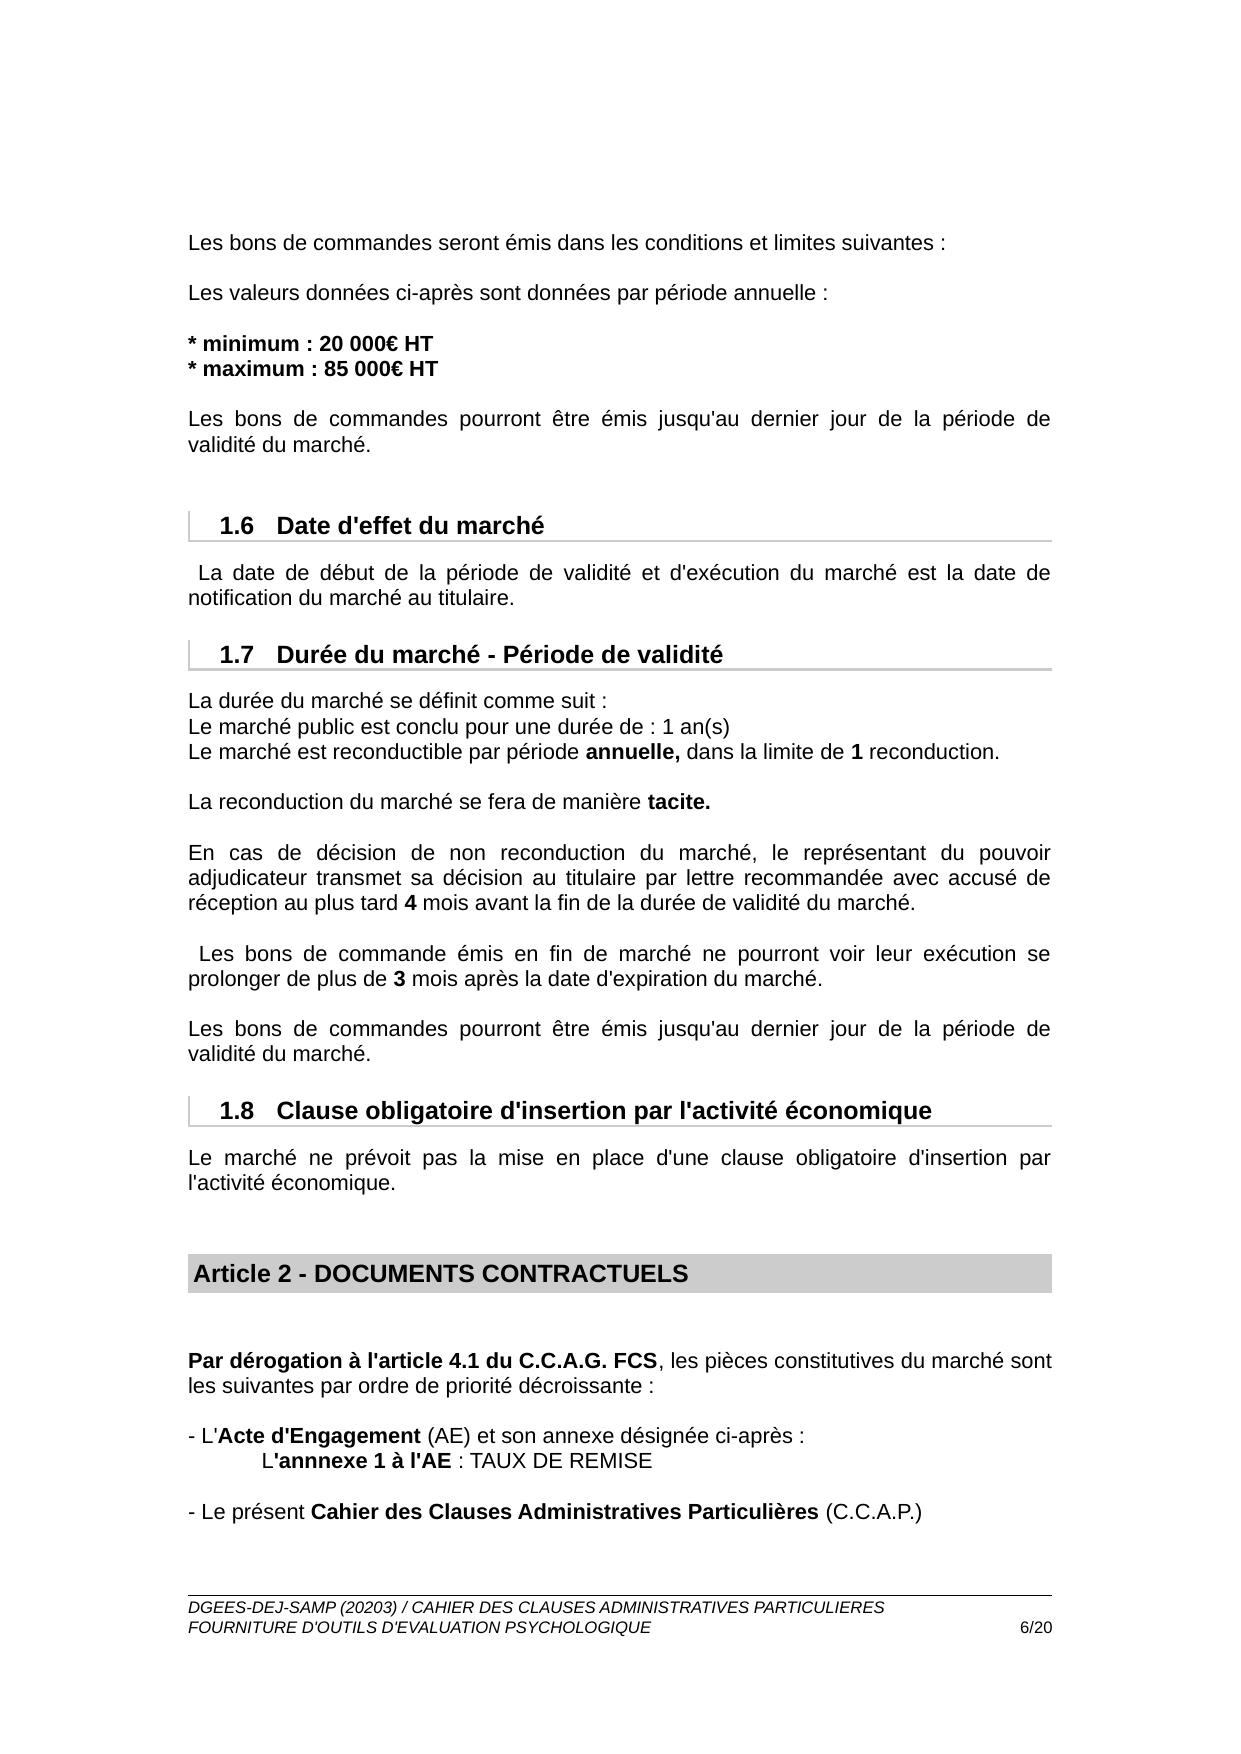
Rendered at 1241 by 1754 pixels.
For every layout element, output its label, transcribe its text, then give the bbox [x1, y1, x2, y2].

text L'annnexe 1 à l'AE : TAUX DE REMISE [188, 1448, 1052, 1474]
text Les bons de commandes seront émis dans les conditions et limites suivantes : [188, 230, 1052, 255]
text Le marché est reconductible par période annuelle, dans la limite de 1 reconduction. [188, 739, 1052, 764]
text Le marché public est conclu pour une durée de : 1 an(s) [188, 713, 1052, 739]
text La durée du marché se définit comme suit : [188, 688, 1052, 713]
text - Le présent Cahier des Clauses Administratives Particulières (C.C.A.P.) [188, 1499, 1052, 1524]
text * minimum : 20 000€ HT [188, 331, 1052, 356]
subtitle Clause obligatoire d'insertion par l'activité économique [190, 1096, 1052, 1125]
subtitle DOCUMENTS CONTRACTUELS [190, 1256, 1050, 1291]
text La date de début de la période de validité et d'exécution du marché est la date de notification du marché au titulaire. [188, 560, 1052, 610]
text - L'Acte d'Engagement (AE) et son annexe désignée ci-après : [188, 1423, 1052, 1448]
text * maximum : 85 000€ HT [188, 356, 1052, 381]
subtitle Date d'effet du marché [190, 511, 1052, 540]
text Les bons de commandes pourront être émis jusqu'au dernier jour de la période de validité du marché. [188, 406, 1052, 457]
text Les bons de commandes pourront être émis jusqu'au dernier jour de la période de validité du marché. [188, 1016, 1052, 1066]
text Par dérogation à l'article 4.1 du C.C.A.G. FCS, les pièces constitutives du marché sont les suivantes par ordre de priorité décroissante : [188, 1348, 1052, 1398]
text Les valeurs données ci-après sont données par période annuelle : [188, 280, 1052, 305]
subtitle Durée du marché - Période de validité [190, 640, 1052, 668]
text Le marché ne prévoit pas la mise en place d'une clause obligatoire d'insertion par l'activité économique. [188, 1144, 1052, 1195]
text Les bons de commande émis en fin de marché ne pourront voir leur exécution se prolonger de plus de 3 mois après la date d'expiration du marché. [188, 940, 1052, 991]
text En cas de décision de non reconduction du marché, le représentant du pouvoir adjudicateur transmet sa décision au titulaire par lettre recommandée avec accusé de réception au plus tard 4 mois avant la fin de la durée de validité du marché. [188, 839, 1052, 915]
text La reconduction du marché se fera de manière tacite. [188, 789, 1052, 814]
